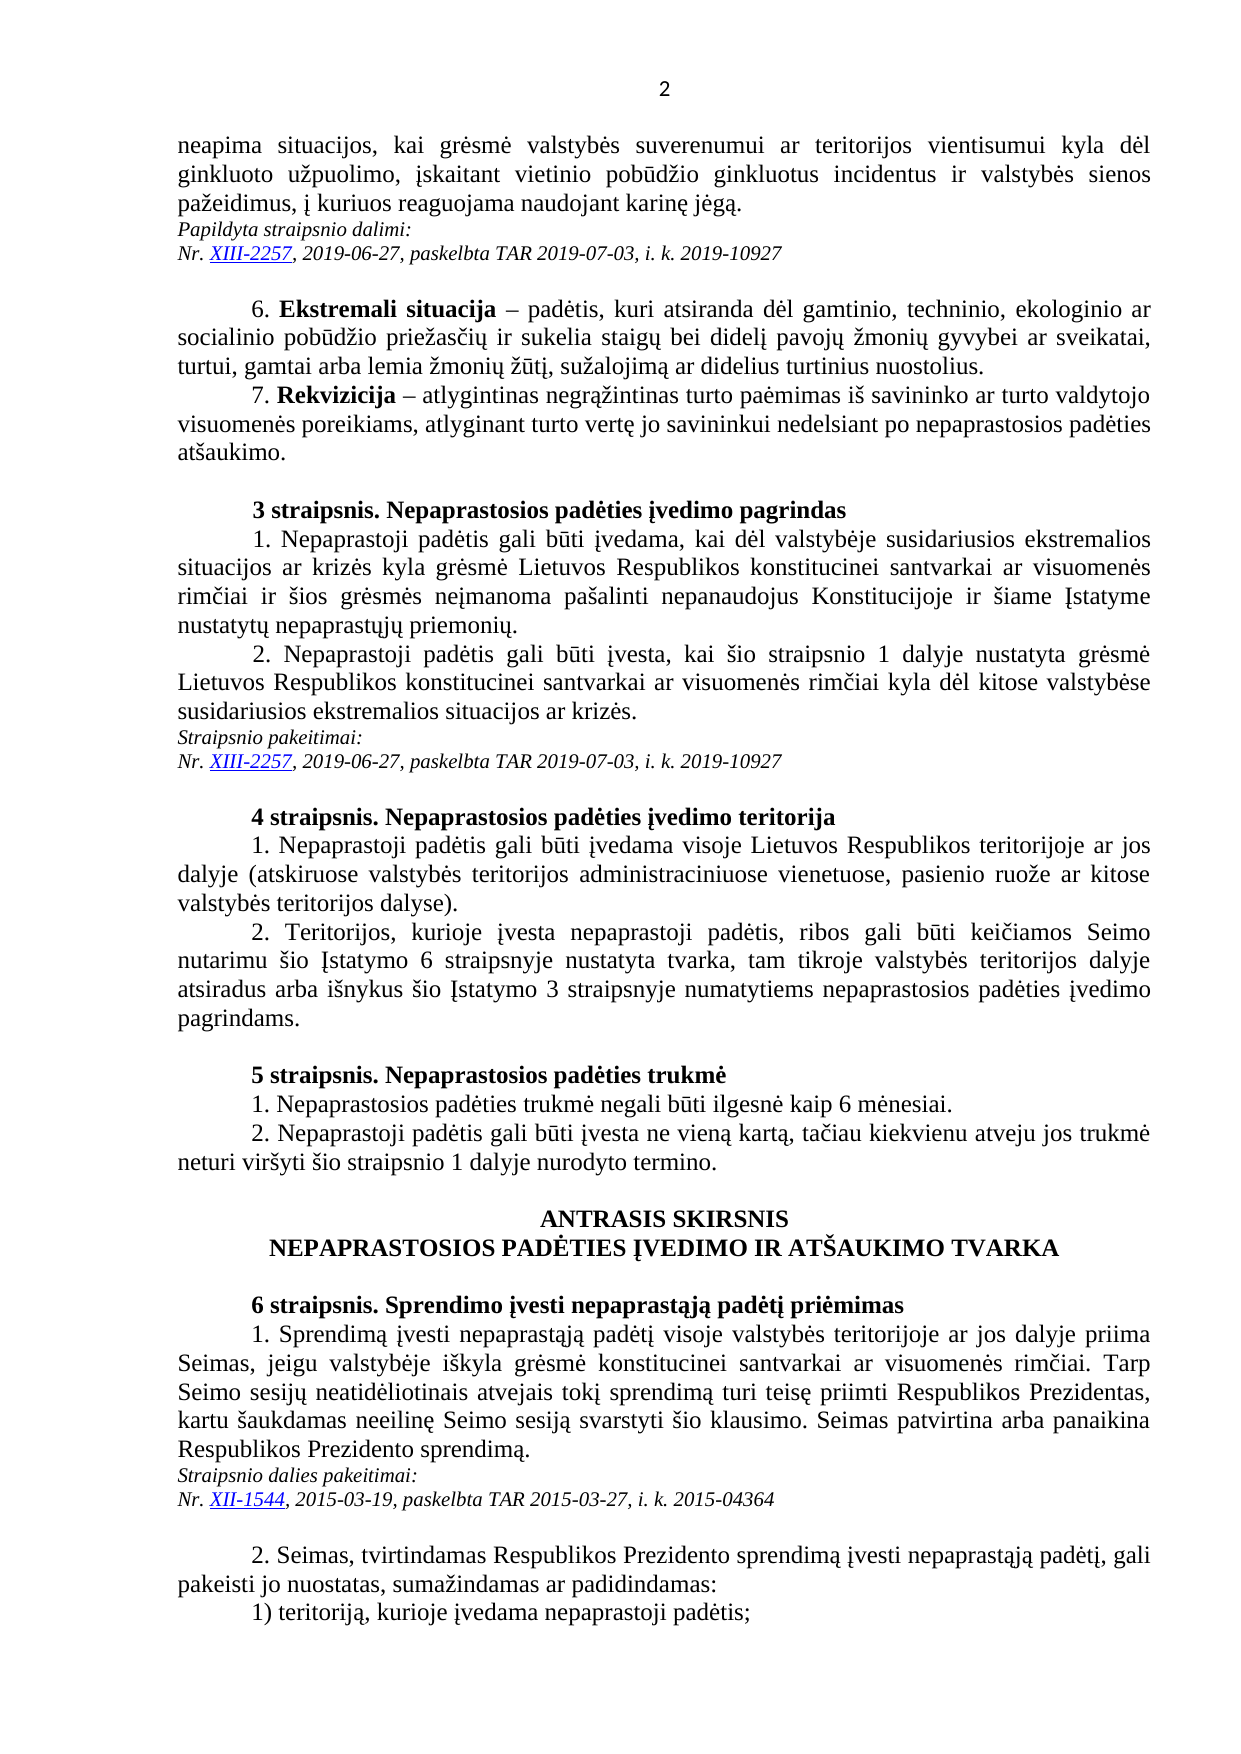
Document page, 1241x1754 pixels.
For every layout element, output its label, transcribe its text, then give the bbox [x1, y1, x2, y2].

text 3 straipsnis. Nepaprastosios padėties įvedimo pagrindas [177, 495, 1152, 524]
text Nr. XIII-2257, 2019-06-27, paskelbta TAR 2019-07-03, i. k. 2019-10927 [177, 241, 1152, 265]
text Nr. XIII-2257, 2019-06-27, paskelbta TAR 2019-07-03, i. k. 2019-10927 [177, 749, 1152, 773]
text 1. Sprendimą įvesti nepaprastąją padėtį visoje valstybės teritorijoje ar jos dalyje priima Seimas, jeigu valstybėje iškyla grėsmė konstitucinei santvarkai ar visuomenės rimčiai. Tarp Seimo sesijų neatidėliotinais atvejais tokį sprendimą turi teisę priimti Respublikos Prezidentas, kartu šaukdamas neeilinę Seimo sesiją svarstyti šio klausimo. Seimas patvirtina arba panaikina Respublikos Prezidento sprendimą. [177, 1319, 1152, 1463]
text 7. Rekvizicija – atlygintinas negrąžintinas turto paėmimas iš savininko ar turto valdytojo visuomenės poreikiams, atlyginant turto vertę jo savininkui nedelsiant po nepaprastosios padėties atšaukimo. [177, 380, 1152, 466]
text neapima situacijos, kai grėsmė valstybės suverenumui ar teritorijos vientisumui kyla dėl ginkluoto užpuolimo, įskaitant vietinio pobūdžio ginkluotus incidentus ir valstybės sienos pažeidimus, į kuriuos reaguojama naudojant karinę jėgą. [177, 131, 1152, 217]
text 4 straipsnis. Nepaprastosios padėties įvedimo teritorija [177, 802, 1152, 831]
text Nr. XII-1544, 2015-03-19, paskelbta TAR 2015-03-27, i. k. 2015-04364 [177, 1487, 1152, 1511]
text 2. Seimas, tvirtindamas Respublikos Prezidento sprendimą įvesti nepaprastąją padėtį, gali pakeisti jo nuostatas, sumažindamas ar padidindamas: [177, 1540, 1152, 1597]
text 2. Teritorijos, kurioje įvesta nepaprastoji padėtis, ribos gali būti keičiamos Seimo nutarimu šio Įstatymo 6 straipsnyje nustatyta tvarka, tam tikroje valstybės teritorijos dalyje atsiradus arba išnykus šio Įstatymo 3 straipsnyje numatytiems nepaprastosios padėties įvedimo pagrindams. [177, 917, 1152, 1032]
text 2. Nepaprastoji padėtis gali būti įvesta ne vieną kartą, tačiau kiekvienu atveju jos trukmė neturi viršyti šio straipsnio 1 dalyje nurodyto termino. [177, 1118, 1152, 1176]
text 1. Nepaprastoji padėtis gali būti įvedama, kai dėl valstybėje susidariusios ekstremalios situacijos ar krizės kyla grėsmė Lietuvos Respublikos konstitucinei santvarkai ar visuomenės rimčiai ir šios grėsmės neįmanoma pašalinti nepanaudojus Konstitucijoje ir šiame Įstatyme nustatytų nepaprastųjų priemonių. [177, 524, 1152, 639]
text Straipsnio pakeitimai: [177, 725, 1152, 749]
text 2. Nepaprastoji padėtis gali būti įvesta, kai šio straipsnio 1 dalyje nustatyta grėsmė Lietuvos Respublikos konstitucinei santvarkai ar visuomenės rimčiai kyla dėl kitose valstybėse susidariusios ekstremalios situacijos ar krizės. [177, 639, 1152, 725]
text 6. Ekstremali situacija – padėtis, kuri atsiranda dėl gamtinio, techninio, ekologinio ar socialinio pobūdžio priežasčių ir sukelia staigų bei didelį pavojų žmonių gyvybei ar sveikatai, turtui, gamtai arba lemia žmonių žūtį, sužalojimą ar didelius turtinius nuostolius. [177, 294, 1152, 380]
text NEPAPRASTOSIOS PADĖTIES ĮVEDIMO IR ATŠAUKIMO TVARKA [177, 1233, 1152, 1262]
text 1) teritoriją, kurioje įvedama nepaprastoji padėtis; [177, 1597, 1152, 1626]
text 5 straipsnis. Nepaprastosios padėties trukmė [177, 1061, 1152, 1089]
text Papildyta straipsnio dalimi: [177, 217, 1152, 241]
text 1. Nepaprastosios padėties trukmė negali būti ilgesnė kaip 6 mėnesiai. [177, 1089, 1152, 1118]
text 1. Nepaprastoji padėtis gali būti įvedama visoje Lietuvos Respublikos teritorijoje ar jos dalyje (atskiruose valstybės teritorijos administraciniuose vienetuose, pasienio ruože ar kitose valstybės teritorijos dalyse). [177, 831, 1152, 917]
text Straipsnio dalies pakeitimai: [177, 1463, 1152, 1487]
text ANTRASIS SKIRSNIS [177, 1204, 1152, 1233]
text 6 straipsnis. Sprendimo įvesti nepaprastąją padėtį priėmimas [177, 1291, 1152, 1319]
